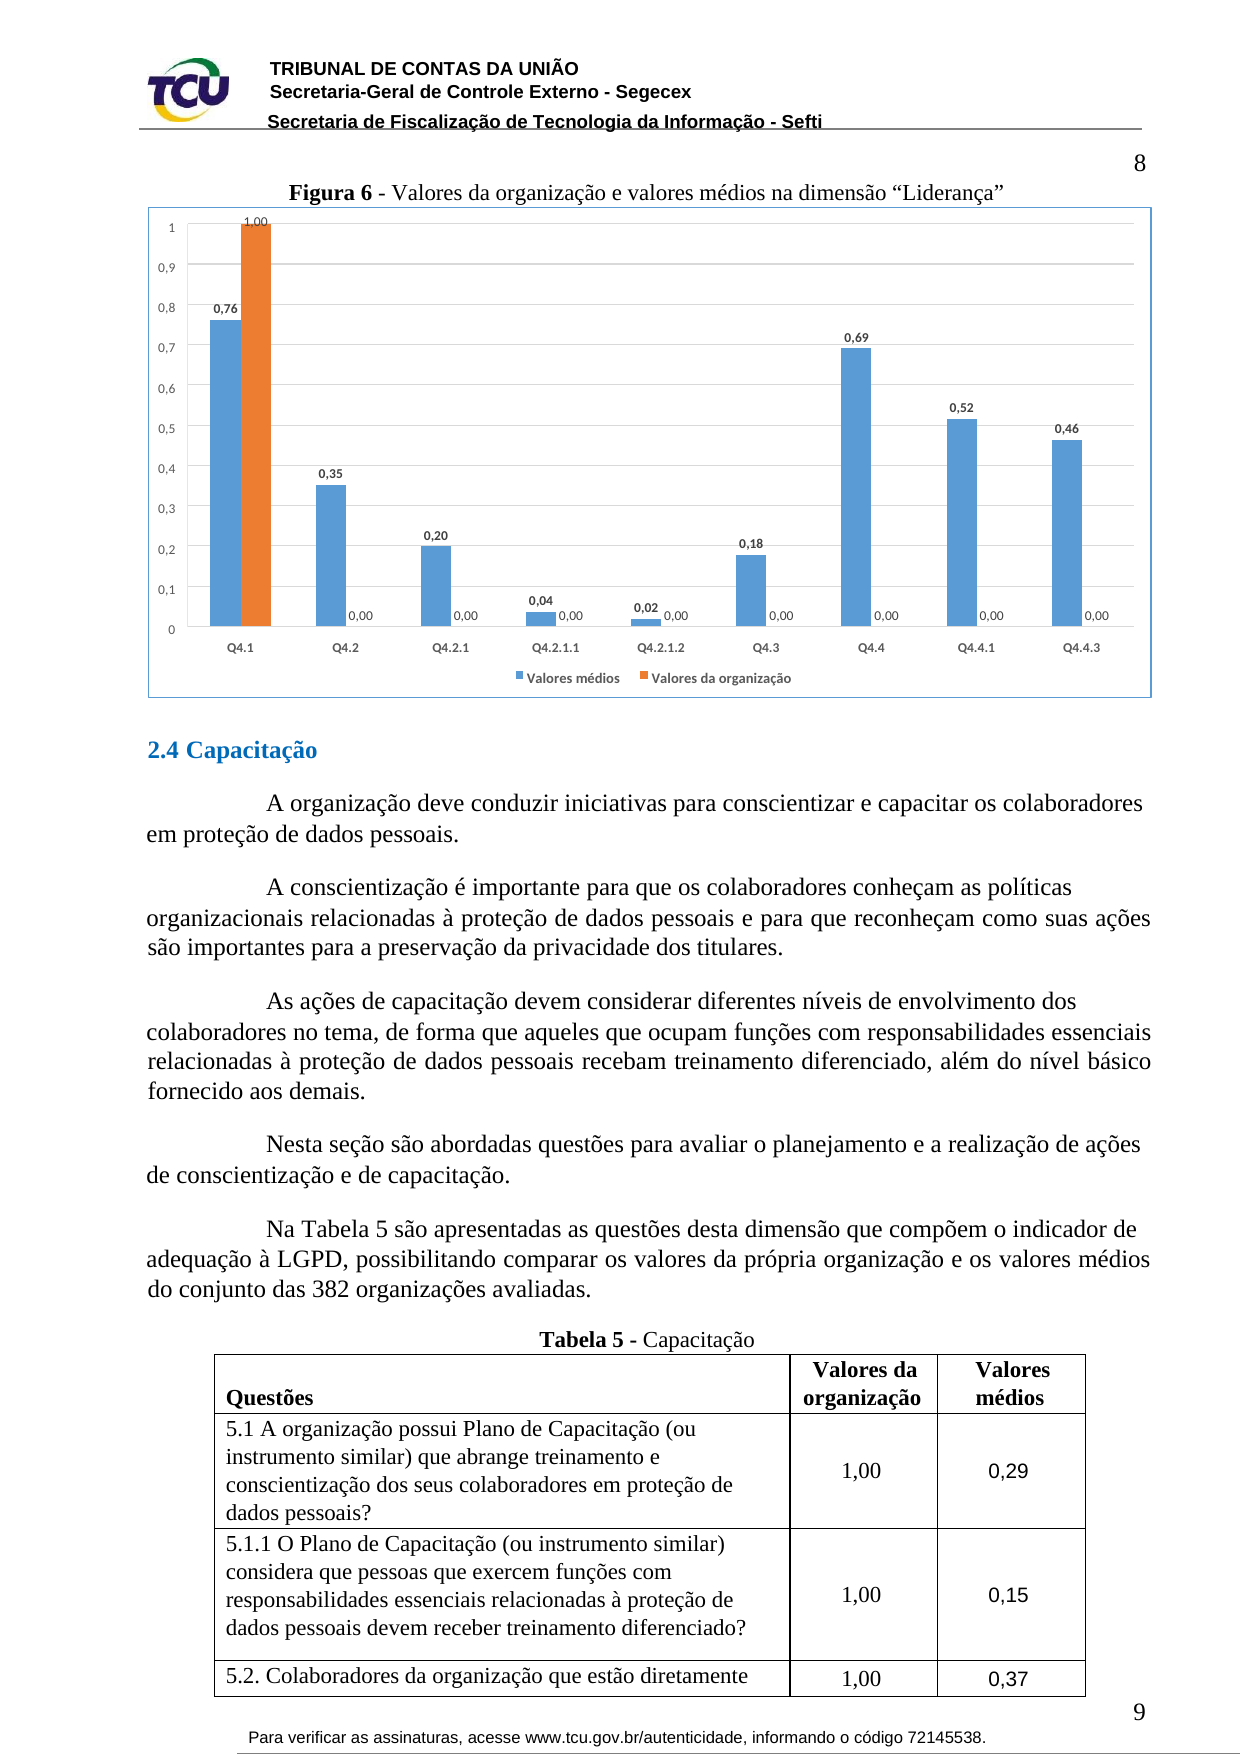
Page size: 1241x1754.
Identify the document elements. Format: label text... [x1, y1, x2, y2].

table_cell 5.1 A organização possui Plano de Capacitação (ou instrumento similar) que abrange treinamento e conscientização dos seus colaboradores em proteção de dados pessoais? [215, 1414, 789, 1527]
table_cell 0,15 [938, 1529, 1085, 1660]
table_cell 1,00 [791, 1661, 937, 1696]
text 8 [148, 148, 1152, 177]
text Tabela 5 - Capacitação [148, 1326, 1152, 1352]
text organizacionais relacionadas à proteção de dados pessoais e para que reconheçam como suas ações são importantes para a preservação da privacidade dos titulares. [146, 903, 1152, 961]
table_header Questões [215, 1355, 789, 1413]
table_header Valores médios [938, 1355, 1085, 1413]
table_cell 5.1.1 O Plano de Capacitação (ou instrumento similar) considera que pessoas que exercem funções com responsabilidades essenciais relacionadas à proteção de dados pessoais devem receber treinamento diferenciado? [215, 1529, 789, 1660]
text A organização deve conduzir iniciativas para conscientizar e capacitar os colaboradores [266, 788, 1152, 817]
text colaboradores no tema, de forma que aqueles que ocupam funções com responsabilidades essenciais relacionadas à proteção de dados pessoais recebam treinamento diferenciado, além do nível básico fornecido aos demais. [146, 1017, 1152, 1105]
subtitle 2.4 Capacitação [147, 735, 1152, 763]
text de conscientização e de capacitação. [146, 1161, 1152, 1189]
table_header Valores da organização [791, 1355, 937, 1413]
table_cell 0,29 [938, 1414, 1085, 1527]
text Figura 6 - Valores da organização e valores médios na dimensão “Liderança” [148, 179, 1151, 206]
text adequação à LGPD, possibilitando comparar os valores da própria organização e os valores médios do conjunto das 382 organizações avaliadas. [146, 1244, 1152, 1303]
text em proteção de dados pessoais. [146, 819, 1152, 848]
table_cell 0,37 [938, 1661, 1085, 1696]
text As ações de capacitação devem considerar diferentes níveis de envolvimento dos [266, 986, 1152, 1015]
table_cell 5.2. Colaboradores da organização que estão diretamente [215, 1661, 789, 1696]
table_cell 1,00 [791, 1414, 937, 1527]
text A conscientização é importante para que os colaboradores conheçam as políticas [266, 872, 1152, 901]
picture [147, 58, 229, 122]
text Nesta seção são abordadas questões para avaliar o planejamento e a realização de ações [266, 1129, 1152, 1158]
text Na Tabela 5 são apresentadas as questões desta dimensão que compõem o indicador de [266, 1214, 1152, 1242]
table_cell 1,00 [791, 1529, 937, 1660]
